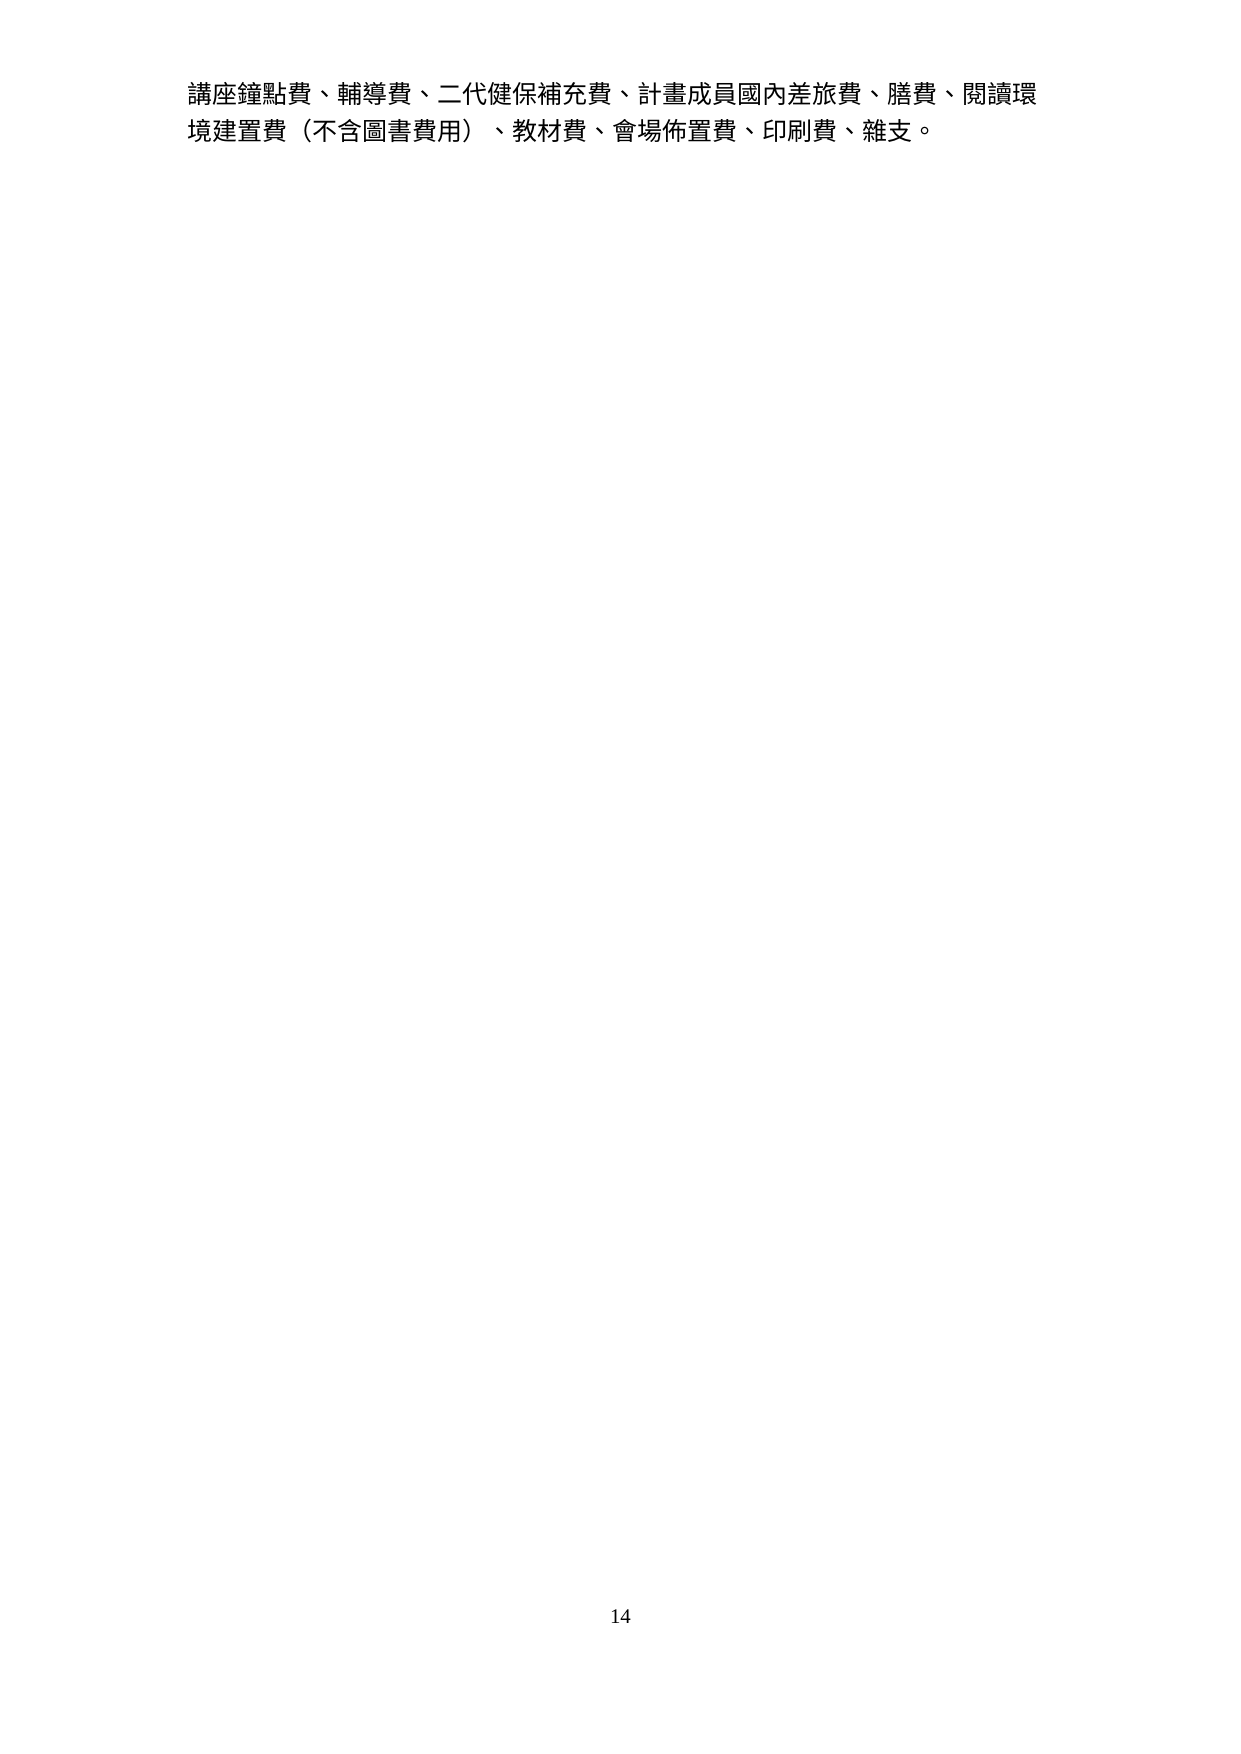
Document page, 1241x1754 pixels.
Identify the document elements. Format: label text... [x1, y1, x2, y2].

text 講座鐘點費、輔導費、二代健保補充費、計畫成員國內差旅費、膳費、閱讀環境建置費（不含圖書費用）、教材費、會場佈置費、印刷費、雜支。 [187, 75, 1053, 147]
